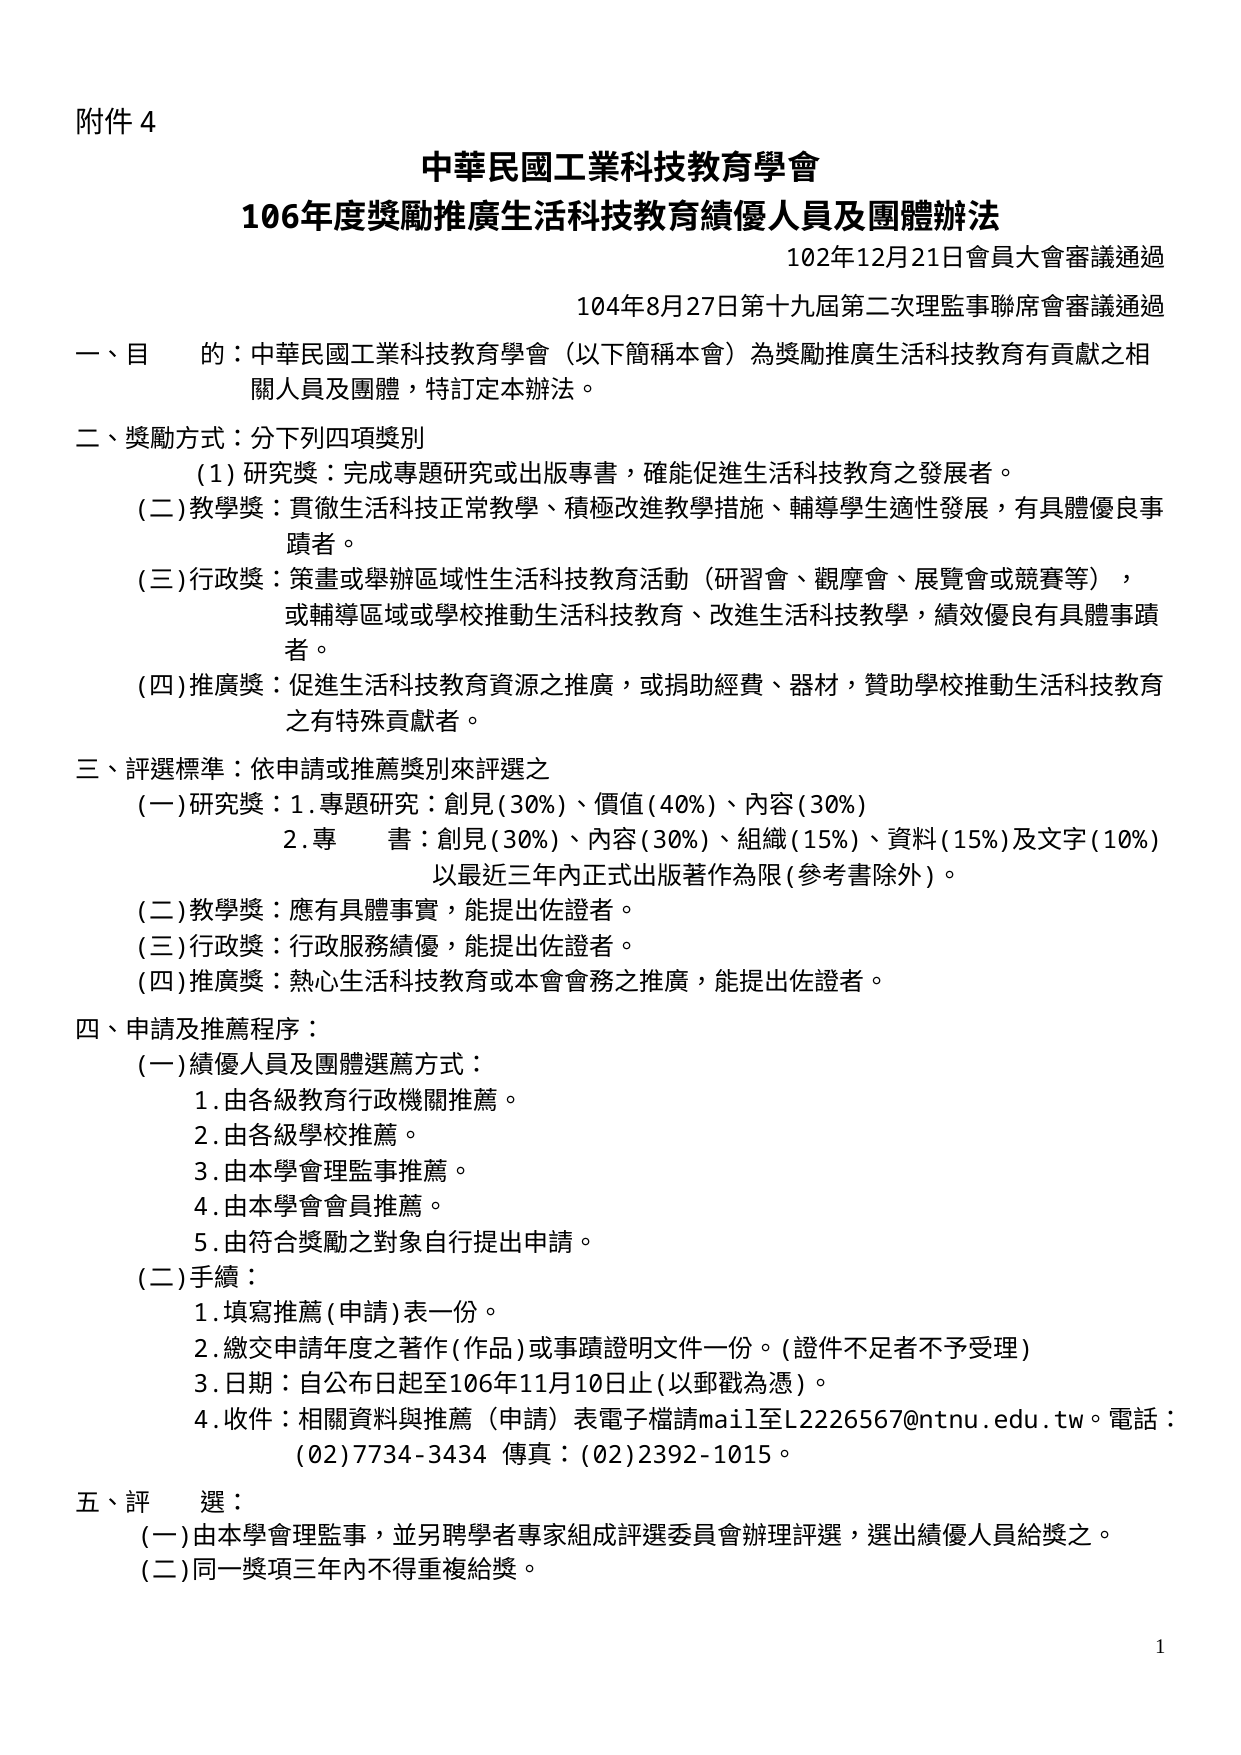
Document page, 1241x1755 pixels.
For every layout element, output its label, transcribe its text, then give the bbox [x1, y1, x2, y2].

text (三)行政獎：策畫或舉辦區域性生活科技教育活動（研習會、觀摩會、展覽會或競賽等）， [134, 560, 1165, 596]
text (四)推廣獎：促進生活科技教育資源之推廣，或捐助經費、器材，贊助學校推動生活科技教育之有特殊貢獻者。 [134, 667, 1165, 737]
text 中華民國工業科技教育學會 [75, 141, 1165, 189]
text (二)同一獎項三年內不得重複給獎。 [100, 1552, 1165, 1585]
text 2.由各級學校推薦。 [193, 1117, 1165, 1152]
text (三)行政獎：行政服務績優，能提出佐證者。 [134, 927, 1165, 962]
text (一)由本學會理監事，並另聘學者專家組成評選委員會辦理評選，選出績優人員給獎之。 [100, 1519, 1165, 1552]
text 5.由符合獎勵之對象自行提出申請。 [193, 1223, 1165, 1258]
text 2.專 書：創見(30%)、內容(30%)、組織(15%)、資料(15%)及文字(10%)以最近三年內正式出版著作為限(參考書除外)。 [282, 821, 1165, 892]
text 五、評 選： [75, 1483, 1165, 1519]
text 三、評選標準：依申請或推薦獎別來評選之 [75, 750, 1165, 785]
text (一)研究獎：1.專題研究：創見(30%)、價值(40%)、內容(30%) [134, 785, 1165, 821]
text 102年12月21日會員大會審議通過 [75, 238, 1165, 274]
text 106年度獎勵推廣生活科技教育績優人員及團體辦法 [75, 189, 1165, 238]
text 或輔導區域或學校推動生活科技教育、改進生活科技教學，績效優良有具體事蹟者。 [284, 596, 1165, 667]
list 研究獎：完成專題研究或出版專書，確能促進生活科技教育之發展者。 [193, 454, 1165, 489]
text (二)教學獎：應有具體事實，能提出佐證者。 [134, 892, 1165, 927]
text 1.由各級教育行政機關推薦。 [193, 1081, 1165, 1117]
text (二)手續： [134, 1258, 1165, 1294]
text 4.收件：相關資料與推薦（申請）表電子檔請mail至L2226567@ntnu.edu.tw。電話：(02)7734-3434 傳真：(02)2392-1015。 [193, 1400, 1165, 1471]
text 1.填寫推薦(申請)表一份。 [193, 1294, 1165, 1329]
text 3.由本學會理監事推薦。 [193, 1152, 1165, 1187]
text 二、獎勵方式：分下列四項獎別 [75, 419, 1165, 454]
text (一)績優人員及團體選薦方式： [134, 1046, 1165, 1081]
text (四)推廣獎：熱心生活科技教育或本會會務之推廣，能提出佐證者。 [134, 962, 1165, 998]
text 2.繳交申請年度之著作(作品)或事蹟證明文件一份。(證件不足者不予受理) [193, 1329, 1165, 1364]
text (二)教學獎：貫徹生活科技正常教學、積極改進教學措施、輔導學生適性發展，有具體優良事蹟者。 [134, 489, 1165, 560]
text 4.由本學會會員推薦。 [193, 1187, 1165, 1223]
text 一、目 的：中華民國工業科技教育學會（以下簡稱本會）為獎勵推廣生活科技教育有貢獻之相關人員及團體，特訂定本辦法。 [75, 335, 1165, 406]
text 104年8月27日第十九屆第二次理監事聯席會審議通過 [75, 287, 1165, 323]
text 四、申請及推薦程序： [75, 1010, 1165, 1046]
text 3.日期：自公布日起至106年11月10日止(以郵戳為憑)。 [193, 1364, 1165, 1400]
